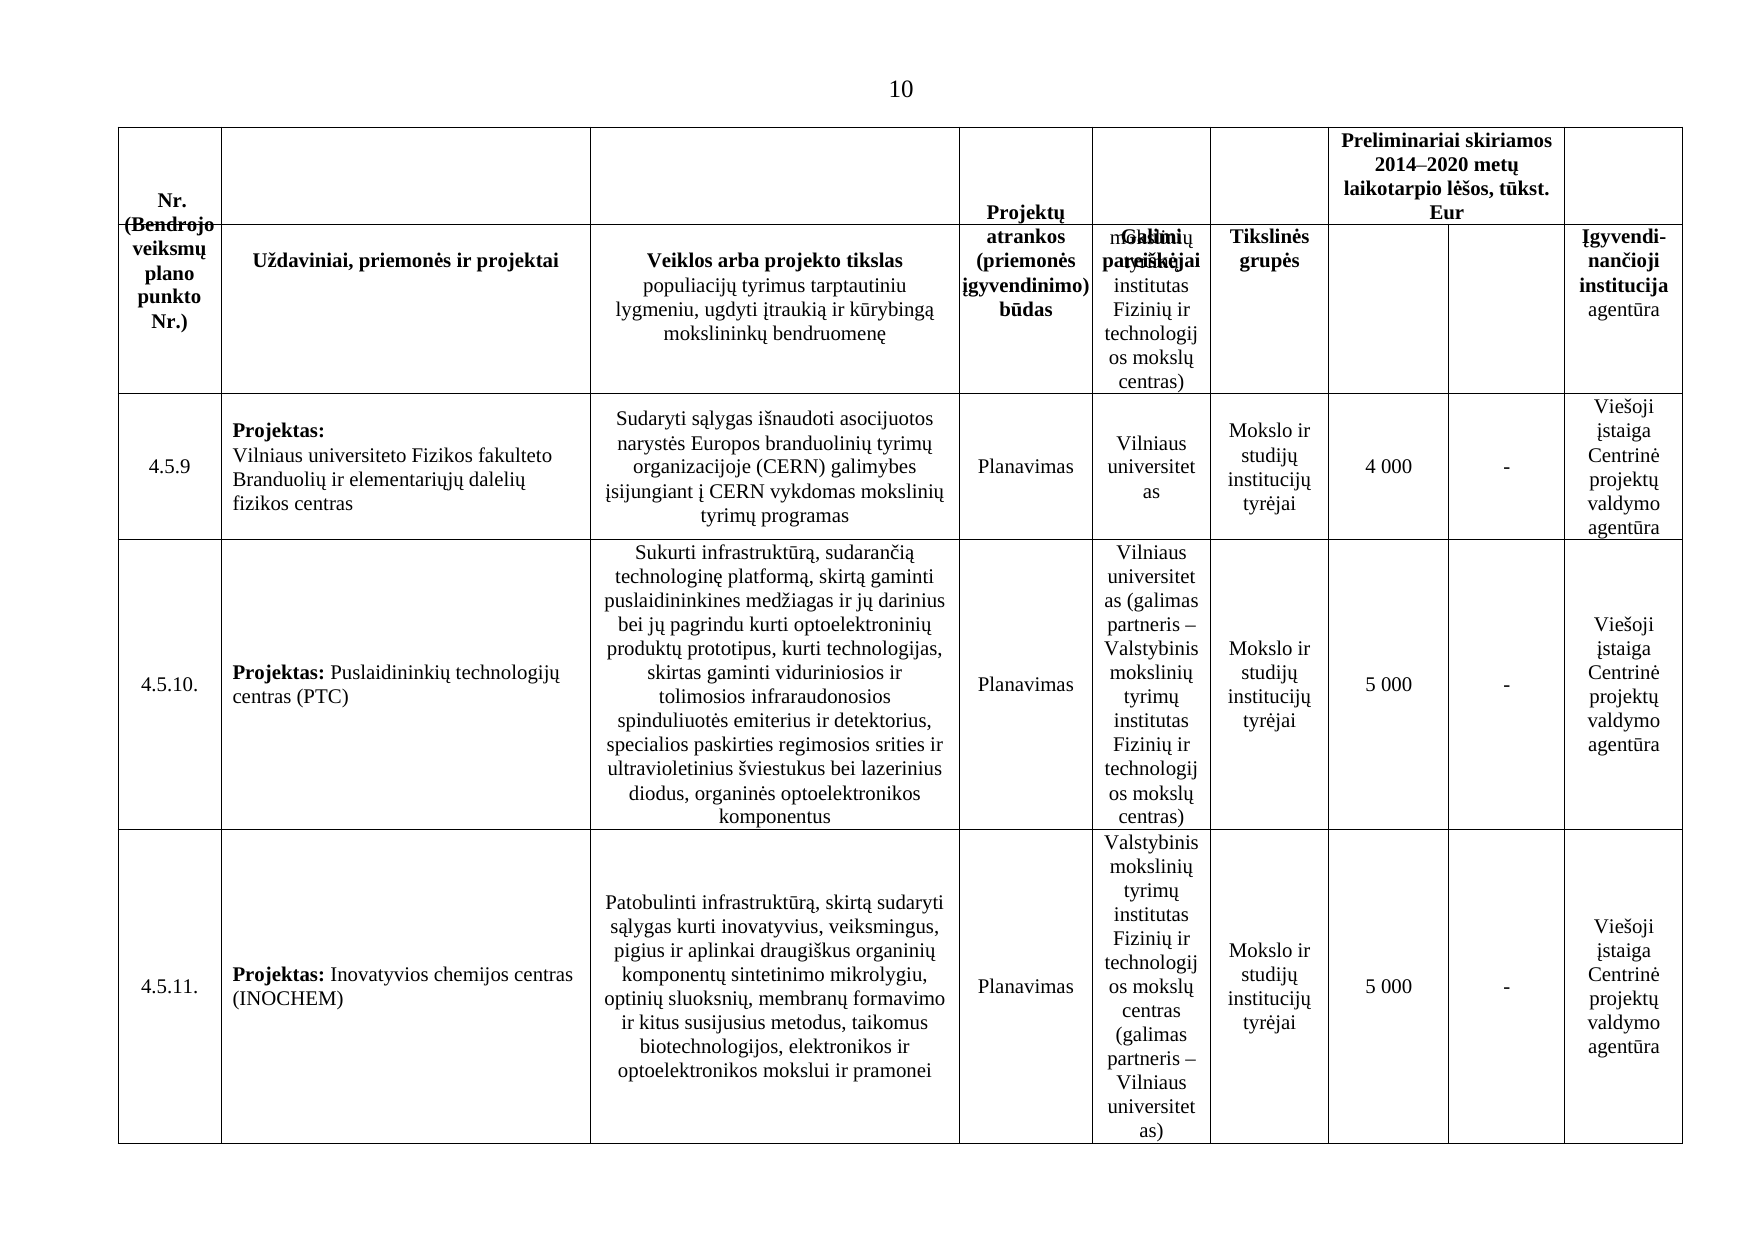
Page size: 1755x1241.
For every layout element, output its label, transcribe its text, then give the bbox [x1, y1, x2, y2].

table_cell Patobulinti infrastruktūrą, skirtą sudaryti sąlygas kurti inovatyvius, veiksmingus, pigius ir aplinkai draugiškus organinių komponentų sintetinimo mikrolygiu, optinių sluoksnių, membranų formavimo ir kitus susijusius metodus, taikomus biotechnologijos, elektronikos ir optoelektronikos mokslui ir pramonei [591, 830, 959, 1142]
table_cell - [1449, 830, 1564, 1142]
table_cell 4.5.11. [119, 830, 221, 1142]
table_cell Mokslo ir studijų institucijų tyrėjai [1211, 225, 1328, 393]
table_cell Mokslo ir studijų institucijų tyrėjai [1211, 540, 1328, 828]
table_header [222, 128, 590, 224]
table_cell - [1449, 540, 1564, 828]
table_header [591, 128, 959, 224]
table_cell Viešoji įstaiga Centrinė projektų valdymo agentūra [1565, 225, 1682, 393]
table_header Nr. (Bendrojo veiksmų plano punkto Nr.) [119, 128, 221, 224]
table_cell - [1449, 394, 1564, 539]
table_cell Vilniaus universitetas [1093, 394, 1210, 539]
table_cell Mokslo ir studijų institucijų tyrėjai [1211, 394, 1328, 539]
table_cell Planavimas [960, 225, 1092, 393]
table_cell 4.5.8. [119, 225, 221, 393]
table_cell Projektas: Puslaidininkių technologijų centras (PTC) [222, 540, 590, 828]
table_cell 4.5.10. [119, 540, 221, 828]
table_cell Sukurti infrastruktūrą, sudarančią technologinę platformą, skirtą gaminti puslaidininkines medžiagas ir jų darinius bei jų pagrindu kurti optoelektroninių produktų prototipus, kurti technologijas, skirtas gaminti viduriniosios ir tolimosios infraraudonosios spinduliuotės emiterius ir detektorius, specialios paskirties regimosios srities ir ultravioletinius šviestukus bei lazerinius diodus, organinės optoelektronikos komponentus [591, 540, 959, 828]
table_cell Viešoji įstaiga Centrinė projektų valdymo agentūra [1565, 394, 1682, 539]
table_cell - [1449, 225, 1564, 393]
table_cell Viešoji įstaiga Centrinė projektų valdymo agentūra [1565, 830, 1682, 1142]
table_cell 4 000 [1329, 394, 1448, 539]
table_cell Patobulinti infrastruktūrą, skirtą užtikrinti tvirtas ir ilgalaikes efektyvios mokslinės panaudos perspektyvas vykdant spektrinius, fotometrinius ir astroseisminius galaktikos žvaigždžių populiacijų tyrimus tarptautiniu lygmeniu, ugdyti įtraukią ir kūrybingą mokslininkų bendruomenę [591, 225, 959, 393]
table_cell Projektas: Inovatyvios chemijos centras (INOCHEM) [222, 830, 590, 1142]
table_cell Planavimas [960, 540, 1092, 828]
table_cell Vilniaus universitetas (galimas partneris – Valstybinis mokslinių tyrimų institutas Fizinių ir technologijos mokslų centras) [1093, 540, 1210, 828]
table_cell Viešoji įstaiga Centrinė projektų valdymo agentūra [1565, 540, 1682, 828]
table_cell Planavimas [960, 394, 1092, 539]
table_header Tikslinės grupės [1211, 128, 1328, 224]
table_cell Projektas: Molėtų astronomijos observatorija (MAO) [222, 225, 590, 393]
table_cell Valstybinis mokslinių tyrimų institutas Fizinių ir technologijos mokslų centras (galimas partneris – Vilniaus universitetas) [1093, 830, 1210, 1142]
table_header Preliminariai skiriamos 2014–2020 metų laikotarpio lėšos, tūkst. Eur [1329, 128, 1564, 224]
table_cell Planavimas [960, 830, 1092, 1142]
table_cell Projektas: Vilniaus universiteto Fizikos fakulteto Branduolių ir elementariųjų dalelių fizikos centras [222, 394, 590, 539]
table_cell 5 000 [1329, 540, 1448, 828]
table_cell Vilniaus universitetas (galimas partneris – Valstybinis mokslinių tyrimų institutas Fizinių ir technologijos mokslų centras) [1093, 225, 1210, 393]
table_header Įgyvendi-nančioji institucija [1565, 128, 1682, 224]
table_header Projektų atrankos (priemonės įgyvendinimo) būdas [960, 128, 1092, 224]
table_header Galimi pareiškėjai [1093, 128, 1210, 224]
table_cell Sudaryti sąlygas išnaudoti asocijuotos narystės Europos branduolinių tyrimų organizacijoje (CERN) galimybes įsijungiant į CERN vykdomas mokslinių tyrimų programas [591, 394, 959, 539]
table_cell 4.5.9 [119, 394, 221, 539]
table_cell [1329, 225, 1448, 393]
table_cell Mokslo ir studijų institucijų tyrėjai [1211, 830, 1328, 1142]
table_cell 5 000 [1329, 830, 1448, 1142]
